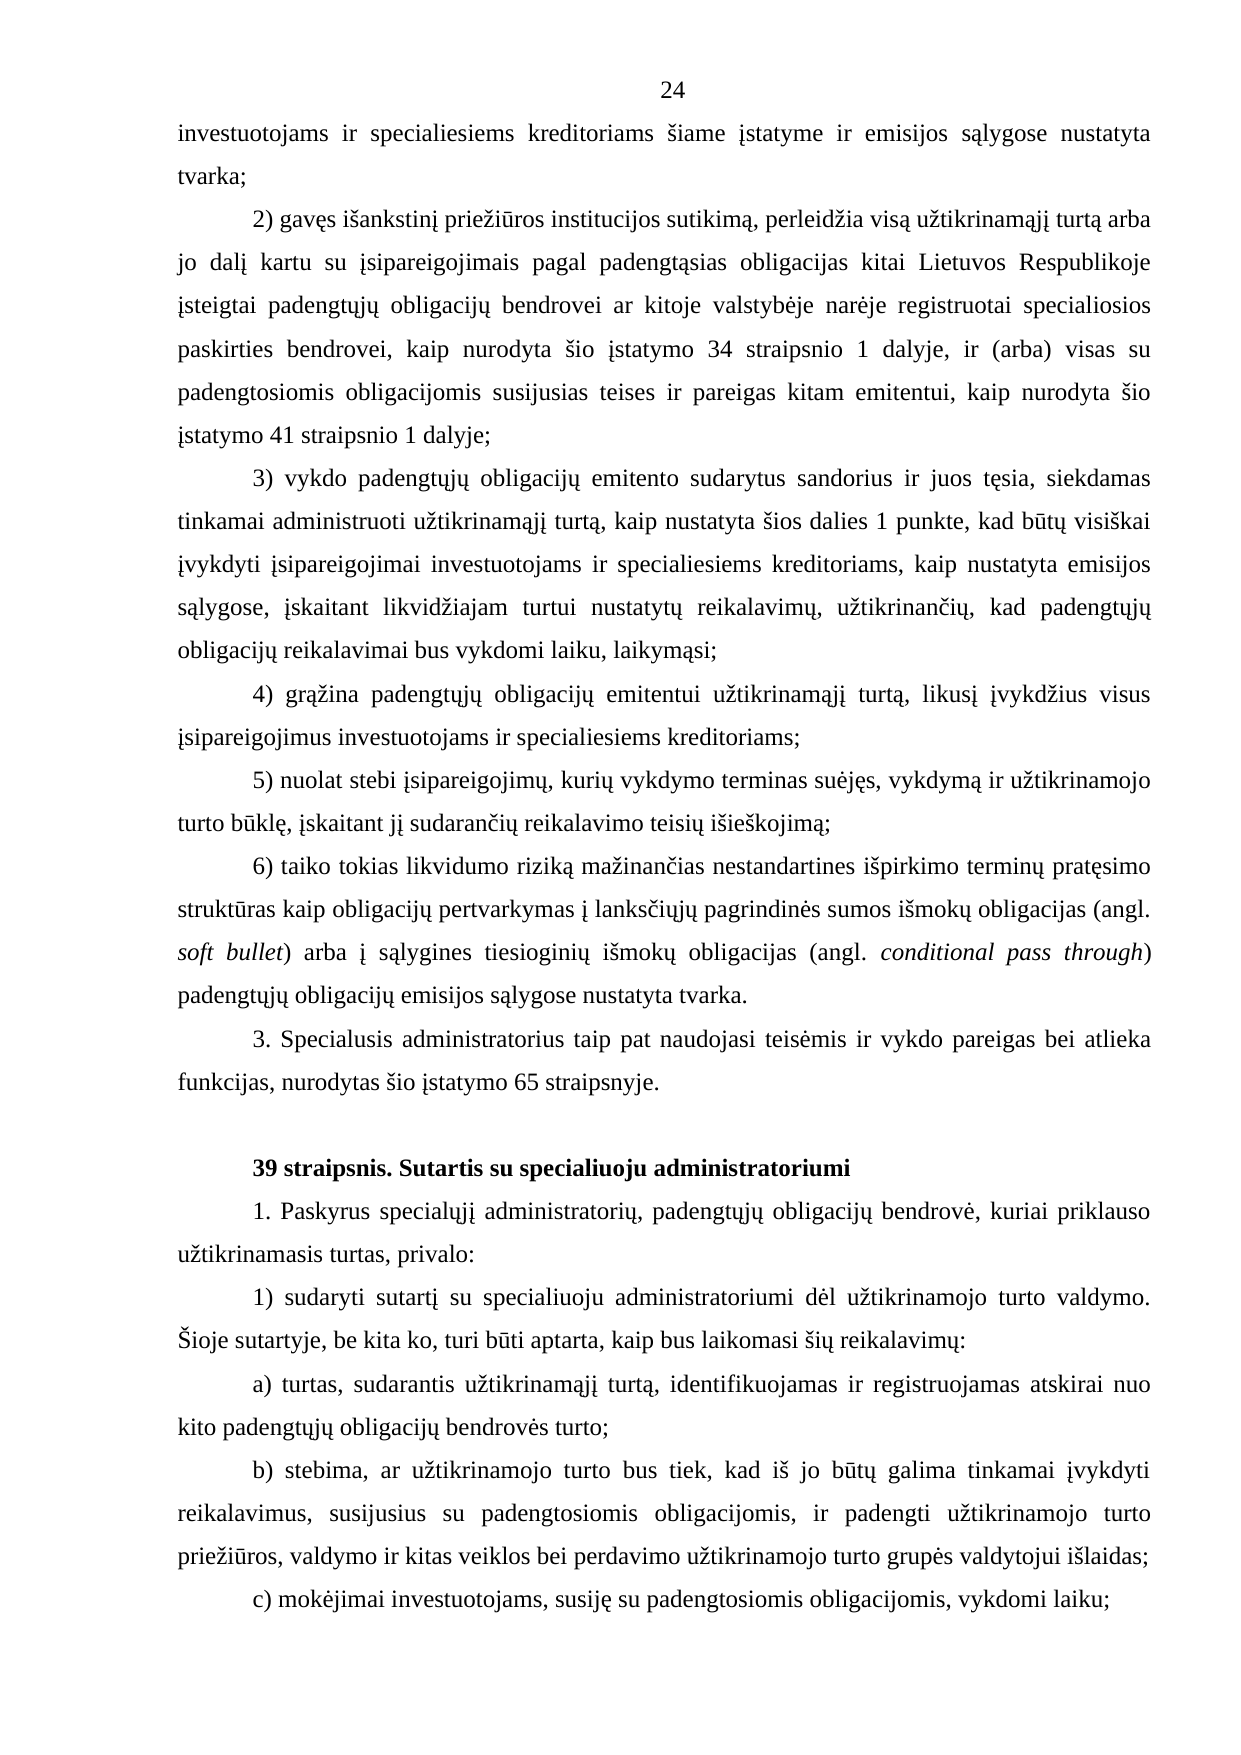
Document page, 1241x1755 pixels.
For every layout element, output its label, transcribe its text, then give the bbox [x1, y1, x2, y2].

text 5) nuolat stebi įsipareigojimų, kurių vykdymo terminas suėjęs, vykdymą ir užtikrinamojo turto būklę, įskaitant jį sudarančių reikalavimo teisių išieškojimą; [177, 765, 1152, 837]
text 6) taiko tokias likvidumo riziką mažinančias nestandartines išpirkimo terminų pratęsimo struktūras kaip obligacijų pertvarkymas į lanksčiųjų pagrindinės sumos išmokų obligacijas (angl. soft bullet) arba į sąlygines tiesioginių išmokų obligacijas (angl. conditional pass through) padengtųjų obligacijų emisijos sąlygose nustatyta tvarka. [177, 851, 1152, 1009]
text a) turtas, sudarantis užtikrinamąjį turtą, identifikuojamas ir registruojamas atskirai nuo kito padengtųjų obligacijų bendrovės turto; [177, 1369, 1152, 1441]
text 2) gavęs išankstinį priežiūros institucijos sutikimą, perleidžia visą užtikrinamąjį turtą arba jo dalį kartu su įsipareigojimais pagal padengtąsias obligacijas kitai Lietuvos Respublikoje įsteigtai padengtųjų obligacijų bendrovei ar kitoje valstybėje narėje registruotai specialiosios paskirties bendrovei, kaip nurodyta šio įstatymo 34 straipsnio 1 dalyje, ir (arba) visas su padengtosiomis obligacijomis susijusias teises ir pareigas kitam emitentui, kaip nurodyta šio įstatymo 41 straipsnio 1 dalyje; [177, 204, 1152, 449]
text 4) grąžina padengtųjų obligacijų emitentui užtikrinamąjį turtą, likusį įvykdžius visus įsipareigojimus investuotojams ir specialiesiems kreditoriams; [177, 679, 1152, 751]
text 1. Paskyrus specialųjį administratorių, padengtųjų obligacijų bendrovė, kuriai priklauso užtikrinamasis turtas, privalo: [177, 1196, 1152, 1268]
text 3) vykdo padengtųjų obligacijų emitento sudarytus sandorius ir juos tęsia, siekdamas tinkamai administruoti užtikrinamąjį turtą, kaip nustatyta šios dalies 1 punkte, kad būtų visiškai įvykdyti įsipareigojimai investuotojams ir specialiesiems kreditoriams, kaip nustatyta emisijos sąlygose, įskaitant likvidžiajam turtui nustatytų reikalavimų, užtikrinančių, kad padengtųjų obligacijų reikalavimai bus vykdomi laiku, laikymąsi; [177, 463, 1152, 664]
text 1) sudaryti sutartį su specialiuoju administratoriumi dėl užtikrinamojo turto valdymo. Šioje sutartyje, be kita ko, turi būti aptarta, kaip bus laikomasi šių reikalavimų: [177, 1282, 1152, 1354]
text investuotojams ir specialiesiems kreditoriams šiame įstatyme ir emisijos sąlygose nustatyta tvarka; [177, 118, 1152, 190]
text 39 straipsnis. Sutartis su specialiuoju administratoriumi [177, 1153, 1152, 1182]
text 3. Specialusis administratorius taip pat naudojasi teisėmis ir vykdo pareigas bei atlieka funkcijas, nurodytas šio įstatymo 65 straipsnyje. [177, 1024, 1152, 1096]
text b) stebima, ar užtikrinamojo turto bus tiek, kad iš jo būtų galima tinkamai įvykdyti reikalavimus, susijusius su padengtosiomis obligacijomis, ir padengti užtikrinamojo turto priežiūros, valdymo ir kitas veiklos bei perdavimo užtikrinamojo turto grupės valdytojui išlaidas; [177, 1455, 1152, 1570]
text c) mokėjimai investuotojams, susiję su padengtosiomis obligacijomis, vykdomi laiku; [177, 1584, 1152, 1613]
